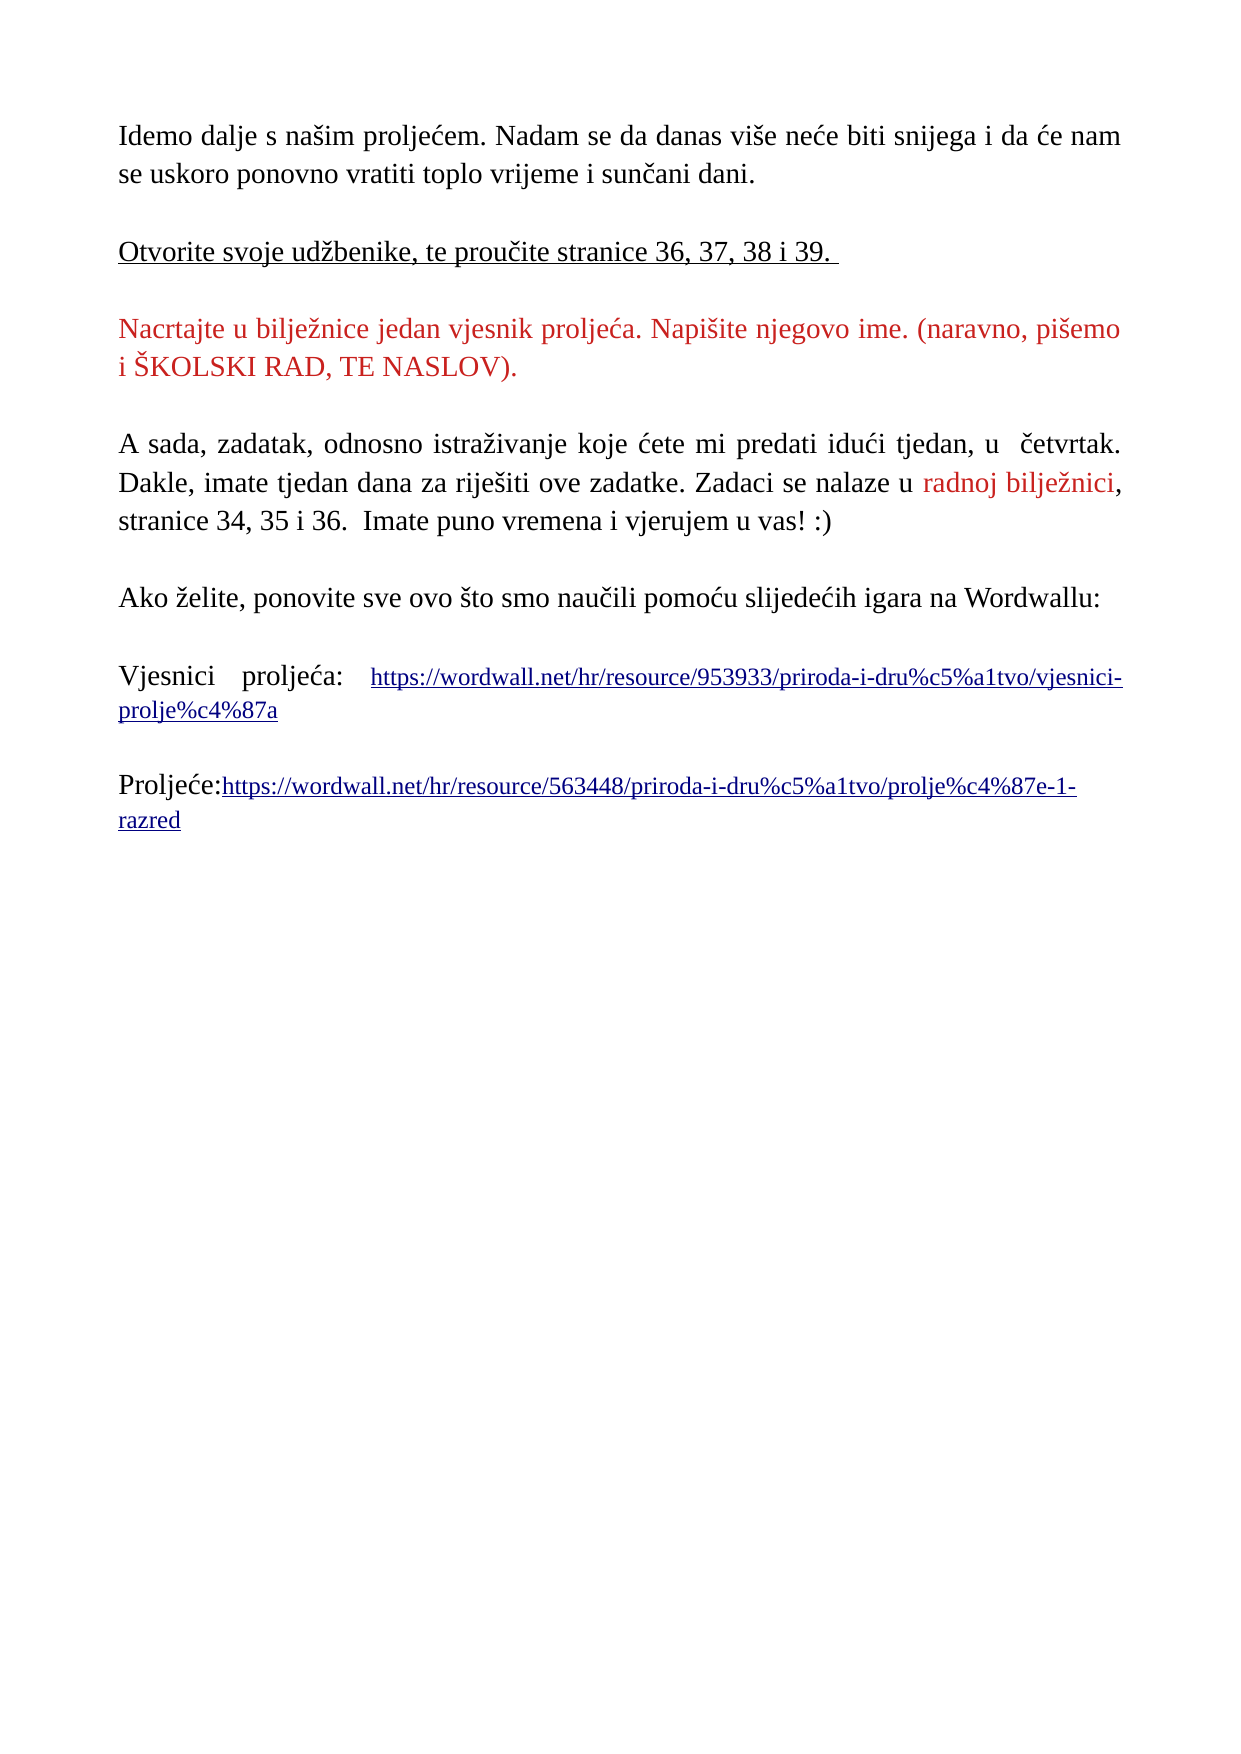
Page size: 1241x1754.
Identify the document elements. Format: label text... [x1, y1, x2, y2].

text Otvorite svoje udžbenike, te proučite stranice 36, 37, 38 i 39. [118, 234, 1122, 267]
text Proljeće:https://wordwall.net/hr/resource/563448/priroda-i-dru%c5%a1tvo/prolje%c4%87e-1-razred [118, 767, 1122, 834]
text A sada, zadatak, odnosno istraživanje koje ćete mi predati idući tjedan, u četvrtak. Dakle, imate tjedan dana za riješiti ove zadatke. Zadaci se nalaze u radnoj bilježnici, stranice 34, 35 i 36. Imate puno vremena i vjerujem u vas! :) [118, 426, 1122, 537]
text Ako želite, ponovite sve ovo što smo naučili pomoću slijedećih igara na Wordwallu: [118, 581, 1122, 614]
text Vjesnici proljeća: https://wordwall.net/hr/resource/953933/priroda-i-dru%c5%a1tvo/vjesnici-prolje%c4%87a [118, 658, 1122, 724]
text Nacrtajte u bilježnice jedan vjesnik proljeća. Napišite njegovo ime. (naravno, pišemo i ŠKOLSKI RAD, TE NASLOV). [118, 311, 1122, 383]
text Idemo dalje s našim proljećem. Nadam se da danas više neće biti snijega i da će nam se uskoro ponovno vratiti toplo vrijeme i sunčani dani. [118, 118, 1122, 190]
